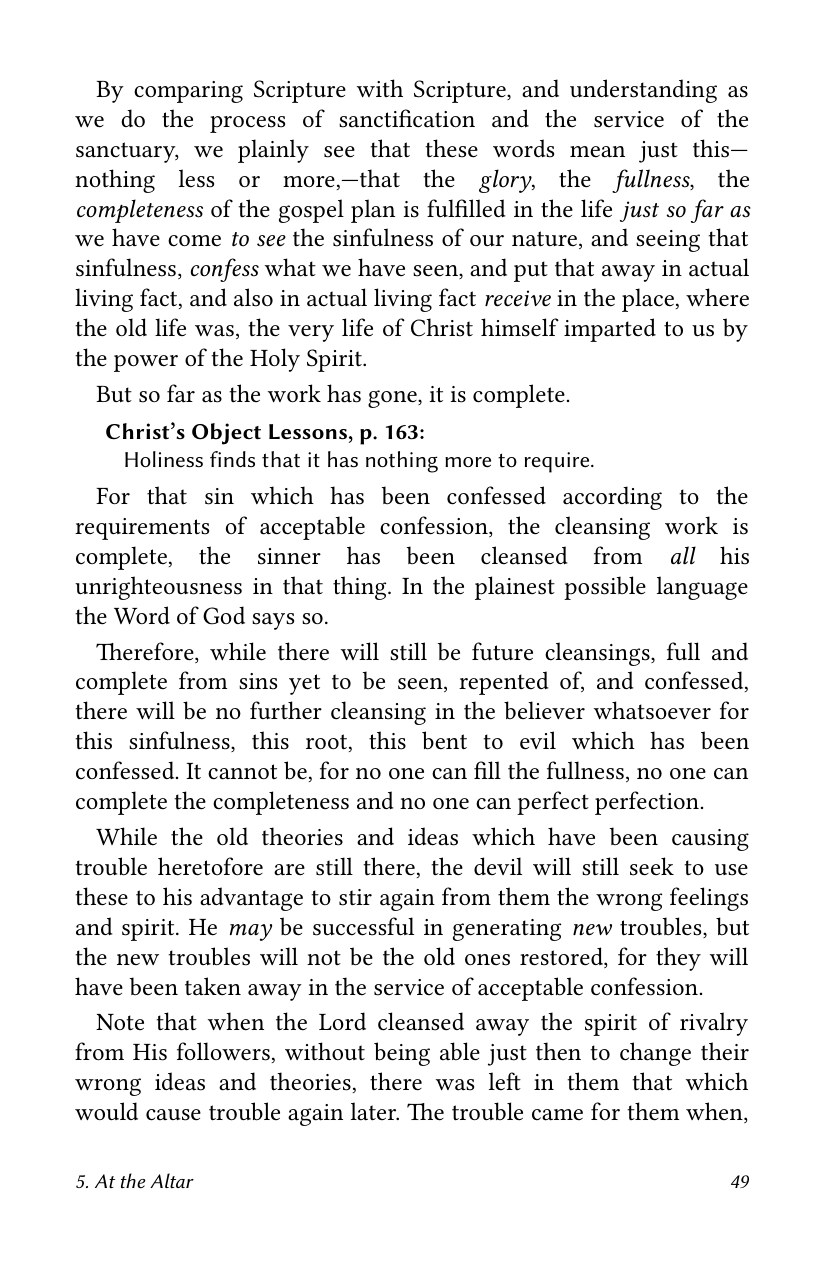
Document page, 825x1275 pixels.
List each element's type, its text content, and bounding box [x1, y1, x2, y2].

text Holiness finds that it has nothing more to require. [105, 446, 720, 473]
text By comparing Scripture with Scripture, and understanding as we do the process of sanctification and the service of the sanctuary, we plainly see that these words mean just this—nothing less or more,—that the glory, the fullness, the completeness of the gospel plan is fulfilled in the life just so far as we have come to see the sinfulness of our nature, and seeing that sinfulness, confess what we have seen, and put that away in actual living fact, and also in actual living fact receive in the place, where the old life was, the very life of Christ himself imparted to us by the power of the Holy Spirit. [75, 75, 750, 373]
text But so far as the work has gone, it is complete. [75, 380, 750, 408]
text Christ’s Object Lessons, p. 163: [105, 419, 750, 445]
text While the old theories and ideas which have been causing trouble heretofore are still there, the devil will still seek to use these to his advantage to stir again from them the wrong feelings and spirit. He may be successful in generating new troubles, but the new troubles will not be the old ones restored, for they will have been taken away in the service of acceptable confession. [75, 823, 750, 1001]
text Therefore, while there will still be future cleansings, full and complete from sins yet to be seen, repented of, and confessed, there will be no further cleansing in the believer whatsoever for this sinfulness, this root, this bent to evil which has been confessed. It cannot be, for no one can fill the fullness, no one can complete the completeness and no one can perfect perfection. [75, 638, 750, 816]
text Note that when the Lord cleansed away the spirit of rivalry from His followers, without being able just then to change their wrong ideas and theories, there was left in them that which would cause trouble again later. The trouble came for them when, [75, 1008, 750, 1127]
text For that sin which has been confessed according to the requirements of acceptable confession, the cleansing work is complete, the sinner has been cleansed from all his unrighteousness in that thing. In the plainest possible language the Word of God says so. [75, 482, 750, 630]
